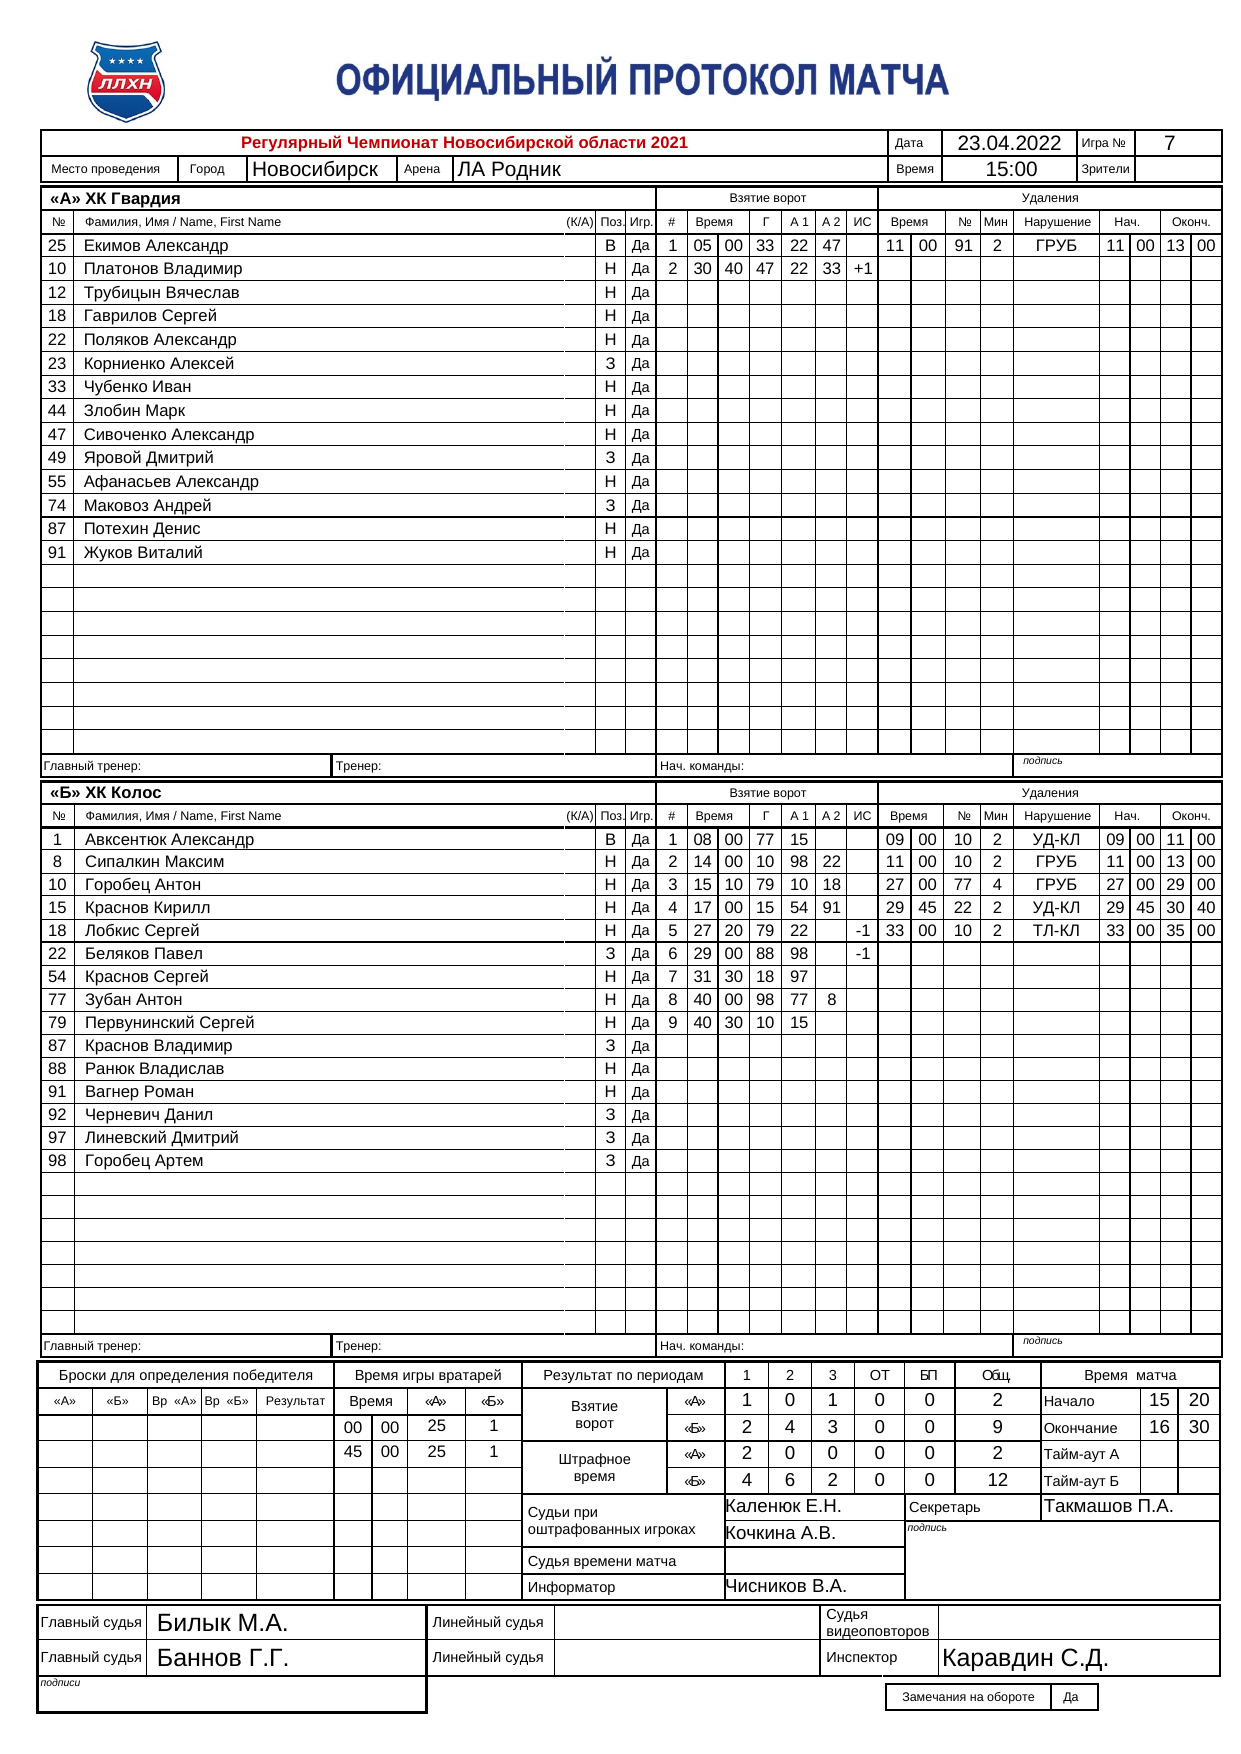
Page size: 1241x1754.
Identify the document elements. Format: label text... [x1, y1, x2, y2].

table_cell [688, 518, 717, 540]
table_cell 1 [42, 829, 74, 849]
table_cell [816, 1173, 846, 1195]
table_cell # [657, 211, 687, 233]
table_cell [657, 305, 687, 327]
table_cell [657, 541, 687, 564]
table_cell 30 [719, 1012, 749, 1033]
table_cell 29 [879, 896, 910, 918]
table_cell [596, 683, 625, 706]
table_cell [816, 1081, 846, 1103]
table_cell [981, 399, 1013, 422]
table_cell [816, 1311, 846, 1333]
table_cell [1161, 470, 1190, 493]
table_cell [719, 494, 749, 516]
table_cell [912, 588, 945, 611]
table_cell [1100, 612, 1129, 634]
table_cell [42, 636, 73, 658]
table_cell [408, 1547, 465, 1573]
table_cell 40 [688, 989, 717, 1011]
table_cell 40 [719, 257, 749, 280]
table_cell [42, 730, 73, 753]
table_cell 4 [769, 1415, 811, 1440]
table_cell [1131, 636, 1160, 658]
table_cell Судья времени матча [523, 1548, 724, 1573]
table_cell [688, 1265, 717, 1287]
table_cell [912, 1150, 943, 1172]
table_cell [879, 1081, 910, 1103]
table_cell [782, 636, 815, 658]
table_cell 22 [42, 943, 74, 964]
table_cell 98 [42, 1150, 74, 1172]
table_cell 00 [1131, 235, 1160, 256]
table_cell [565, 1012, 595, 1033]
table_cell Баннов Г.Г. [147, 1640, 425, 1675]
table_header Удаления [879, 783, 1221, 803]
table_cell [1100, 989, 1129, 1011]
table_cell [565, 920, 595, 941]
table_cell [750, 588, 781, 611]
table_cell [912, 659, 945, 682]
table_cell А 2 [816, 211, 846, 233]
table_cell [373, 1468, 407, 1493]
table_cell 25 [408, 1416, 465, 1440]
table_cell 2 [981, 829, 1013, 849]
table_cell [944, 943, 980, 964]
table_cell Н [596, 874, 625, 895]
table_cell [750, 612, 781, 634]
table_cell [946, 257, 980, 280]
table_cell Чисников В.А. [726, 1575, 904, 1599]
table_cell [1131, 1196, 1160, 1218]
table_cell Оконч. [1161, 211, 1221, 233]
table_cell Поляков Александр [74, 328, 564, 351]
table_cell [688, 1242, 717, 1264]
table_cell [1014, 707, 1099, 729]
table_cell [944, 1196, 980, 1218]
table_header Замечания на обороте [887, 1685, 1050, 1709]
table_cell [782, 565, 815, 587]
table_cell [1100, 257, 1129, 280]
table_cell [847, 1127, 877, 1149]
table_cell [1014, 683, 1099, 706]
table_cell [565, 874, 595, 895]
table_cell [1014, 470, 1099, 493]
table_header 1 [726, 1363, 768, 1387]
table_cell [565, 1058, 595, 1079]
table_cell [1100, 1035, 1129, 1057]
table_cell 0 [855, 1468, 904, 1493]
table_cell [657, 518, 687, 540]
table_cell 9 [657, 1012, 687, 1033]
table_cell Каравдин С.Д. [939, 1640, 1219, 1675]
table_cell 00 [1131, 874, 1160, 895]
table_cell З [596, 1127, 625, 1149]
table_cell [1161, 1012, 1190, 1033]
table_cell [657, 494, 687, 516]
table_cell Город [179, 157, 246, 181]
table_cell [912, 1173, 943, 1195]
table_cell [719, 1242, 749, 1264]
table_cell 00 [719, 896, 749, 918]
table_cell 00 [719, 235, 749, 256]
table_cell [596, 612, 625, 634]
table_cell [75, 1265, 564, 1287]
table_cell [912, 1127, 943, 1149]
table_cell Н [596, 966, 625, 987]
table_cell [847, 352, 877, 374]
table_cell [782, 1265, 815, 1287]
table_cell [879, 1104, 910, 1126]
table_cell [1100, 1288, 1129, 1310]
table_cell «А» [39, 1389, 92, 1413]
table_cell 20 [1179, 1389, 1219, 1413]
table_cell 05 [688, 235, 717, 256]
table_cell [1192, 683, 1221, 706]
table_cell Афанасьев Александр [74, 470, 564, 493]
table_cell [1014, 966, 1099, 987]
table_cell [750, 423, 781, 445]
table_cell [1161, 1311, 1190, 1333]
table_cell [981, 328, 1013, 351]
table_cell [847, 1035, 877, 1057]
table_cell [1014, 1150, 1099, 1172]
table_cell [1192, 470, 1221, 493]
table_cell [1099, 1682, 1220, 1711]
table_cell [565, 399, 595, 422]
table_cell [847, 1058, 877, 1079]
table_cell Мин [981, 211, 1013, 233]
table_cell [565, 1288, 595, 1310]
table_cell [719, 636, 749, 658]
table_cell [75, 1219, 564, 1241]
table_cell [688, 1081, 717, 1103]
table_cell Окончание [1042, 1415, 1140, 1440]
table_cell 79 [750, 874, 781, 895]
table_cell [565, 328, 595, 351]
table_cell 49 [42, 446, 73, 469]
table_cell [657, 1035, 687, 1057]
table_cell [912, 1081, 943, 1103]
table_cell Нач. команды: [657, 1335, 1012, 1356]
table_cell [981, 659, 1013, 682]
table_cell [596, 565, 625, 587]
table_cell Да [626, 829, 655, 849]
table_cell [657, 588, 687, 611]
table_cell [944, 1035, 980, 1057]
table_cell [565, 989, 595, 1011]
table_header Взятие ворот [657, 783, 877, 803]
table_cell Да [626, 896, 655, 918]
table_cell [782, 588, 815, 611]
table_cell [596, 659, 625, 682]
table_cell [1136, 157, 1221, 181]
table_cell Да [626, 966, 655, 987]
table_cell [912, 612, 945, 634]
table_cell [202, 1416, 256, 1440]
table_cell [782, 518, 815, 540]
table_cell [879, 612, 910, 634]
table_cell Маковоз Андрей [74, 494, 564, 516]
table_cell 08 [688, 829, 717, 849]
table_cell [466, 1494, 521, 1520]
table_cell 13 [1161, 850, 1190, 872]
table_cell Да [626, 281, 655, 303]
table_cell [719, 376, 749, 398]
table_cell [879, 328, 910, 351]
table_cell [1161, 1035, 1190, 1057]
table_cell 47 [816, 235, 846, 256]
table_cell [1014, 730, 1099, 753]
table_cell [847, 1081, 877, 1103]
table_cell [879, 281, 910, 303]
table_cell Г [750, 805, 781, 826]
table_cell Да [626, 470, 655, 493]
table_cell [202, 1574, 256, 1599]
table_cell [565, 376, 595, 398]
table_cell Тренер: [333, 1335, 655, 1356]
table_header 2 [769, 1363, 811, 1387]
table_cell [1014, 636, 1099, 658]
table_cell [74, 612, 564, 634]
table_cell [373, 1547, 407, 1573]
table_cell [1131, 1242, 1160, 1264]
table_cell [202, 1494, 256, 1520]
table_cell [657, 423, 687, 445]
table_cell «А» [408, 1389, 465, 1413]
table_cell Да [626, 874, 655, 895]
table_cell [750, 1288, 781, 1310]
table_cell [74, 707, 564, 729]
table_cell [565, 281, 595, 303]
table_cell [944, 1012, 980, 1033]
table_cell [688, 707, 717, 729]
table_cell [750, 494, 781, 516]
table_cell «Б» [668, 1415, 724, 1440]
table_cell [847, 518, 877, 540]
table_cell 14 [688, 850, 717, 872]
table_cell 40 [1192, 896, 1221, 918]
table_cell [1014, 659, 1099, 682]
table_cell [1131, 565, 1160, 587]
table_cell 30 [688, 257, 717, 280]
table_cell 22 [944, 896, 980, 918]
table_cell [1161, 989, 1190, 1011]
table_cell [1192, 730, 1221, 753]
table_cell [719, 1219, 749, 1241]
table_cell 18 [42, 920, 74, 941]
table_cell [1014, 376, 1099, 398]
table_cell Сипалкин Максим [75, 850, 564, 872]
table_cell [750, 565, 781, 587]
table_cell Каленюк Е.Н. [726, 1495, 904, 1520]
table_cell [1192, 612, 1221, 634]
table_cell [719, 1104, 749, 1126]
table_cell 92 [42, 1104, 74, 1126]
table_cell [816, 305, 846, 327]
table_cell [944, 1127, 980, 1149]
table_cell [719, 1150, 749, 1172]
table_cell [42, 1311, 74, 1333]
table_cell [1161, 257, 1190, 280]
table_cell 54 [782, 896, 815, 918]
table_cell (К/А) [565, 211, 595, 233]
table_cell [946, 518, 980, 540]
table_cell 97 [782, 966, 815, 987]
table_cell [626, 683, 655, 706]
table_cell [1014, 1311, 1099, 1333]
table_cell 1 [812, 1389, 854, 1413]
table_cell [1131, 588, 1160, 611]
table_cell [946, 588, 980, 611]
table_cell [688, 612, 717, 634]
table_cell «Б » [466, 1389, 521, 1413]
table_cell 2 [981, 235, 1013, 256]
table_cell [816, 565, 846, 587]
table_cell [1192, 1081, 1221, 1103]
table_cell Гаврилов Сергей [74, 305, 564, 327]
table_cell [879, 683, 910, 706]
table_cell [565, 1104, 595, 1126]
table_cell [1014, 305, 1099, 327]
table_cell [688, 352, 717, 374]
table_cell [1014, 541, 1099, 564]
table_cell [1161, 399, 1190, 422]
table_cell [1192, 1127, 1221, 1149]
table_cell 11 [1100, 235, 1129, 256]
table_cell [1014, 518, 1099, 540]
table_cell [565, 588, 595, 611]
table_cell [912, 707, 945, 729]
table_cell [879, 1173, 910, 1195]
table_cell [719, 328, 749, 351]
table_cell [719, 707, 749, 729]
table_cell [257, 1441, 333, 1467]
table_cell [626, 565, 655, 587]
table_cell [1131, 943, 1160, 964]
table_cell Н [596, 399, 625, 422]
table_cell [946, 352, 980, 374]
table_cell [596, 1265, 625, 1287]
table_cell [782, 683, 815, 706]
table_cell 0 [855, 1415, 904, 1440]
table_cell [847, 730, 877, 753]
table_cell [719, 518, 749, 540]
table_cell Г [750, 211, 781, 233]
table_cell [981, 989, 1013, 1011]
table_cell [657, 730, 687, 753]
table_cell [688, 1150, 717, 1172]
table_cell [1131, 352, 1160, 374]
table_cell Яровой Дмитрий [74, 446, 564, 469]
table_cell 2 [812, 1468, 854, 1493]
table_cell [912, 541, 945, 564]
table_cell [847, 896, 877, 918]
table_cell [1131, 328, 1160, 351]
table_cell [719, 730, 749, 753]
table_cell [750, 707, 781, 729]
table_cell 22 [782, 920, 815, 941]
table_cell 10 [719, 874, 749, 895]
table_cell подписи [39, 1677, 425, 1711]
table_cell [39, 1574, 92, 1599]
table_cell 10 [944, 920, 980, 941]
table_cell [202, 1521, 256, 1546]
table_cell [1192, 1219, 1221, 1241]
table_cell [719, 1173, 749, 1195]
table_cell Да [626, 376, 655, 398]
table_cell 15 [1141, 1389, 1177, 1413]
table_cell 77 [750, 829, 781, 849]
table_cell [879, 541, 910, 564]
table_cell Н [596, 281, 625, 303]
table_cell Фамилия, Имя / Name, First Name [74, 211, 565, 233]
table_cell [657, 470, 687, 493]
table_cell [688, 281, 717, 303]
table_header Общ. [956, 1363, 1040, 1387]
table_header ОТ [855, 1363, 904, 1387]
table_cell [408, 1574, 465, 1599]
table_cell [408, 1494, 465, 1520]
table_cell З [596, 1150, 625, 1172]
table_cell [912, 376, 945, 398]
table_cell 77 [42, 989, 74, 1011]
table_cell [688, 1173, 717, 1195]
table_cell Да [626, 1012, 655, 1033]
table_cell [912, 328, 945, 351]
table_cell 11 [879, 235, 910, 256]
table_cell 0 [855, 1389, 904, 1413]
table_cell [1192, 1196, 1221, 1218]
table_cell [74, 565, 564, 587]
table_cell Такмашов П.А. [1042, 1495, 1219, 1520]
table_cell [1014, 612, 1099, 634]
table_cell [657, 399, 687, 422]
table_cell 91 [816, 896, 846, 918]
table_cell [816, 518, 846, 540]
table_cell [42, 1173, 74, 1195]
table_cell [981, 1242, 1013, 1264]
table_cell [626, 1173, 655, 1195]
table_cell УД-КЛ [1014, 896, 1099, 918]
table_cell Вагнер Роман [75, 1081, 564, 1103]
table_cell [42, 1288, 74, 1310]
table_cell [565, 1242, 595, 1264]
table_cell 15 [782, 1012, 815, 1033]
table_cell [944, 1058, 980, 1079]
table_cell «А» [668, 1389, 724, 1413]
table_cell 31 [688, 966, 717, 987]
table_cell [466, 1574, 521, 1599]
table_cell [148, 1494, 201, 1520]
table_cell [596, 636, 625, 658]
table_cell [879, 1150, 910, 1172]
table_cell З [596, 1104, 625, 1126]
table_cell Корниенко Алексей [74, 352, 564, 374]
table_cell Мин [981, 805, 1013, 826]
table_cell 35 [1161, 920, 1190, 941]
table_cell 00 [1192, 235, 1221, 256]
table_cell [879, 1265, 910, 1287]
table_cell 1 [657, 235, 687, 256]
table_cell [981, 565, 1013, 587]
table_cell 3 [657, 874, 687, 895]
table_cell [782, 305, 815, 327]
table_cell [816, 1265, 846, 1287]
table_cell Да [626, 235, 655, 256]
table_cell [1161, 707, 1190, 729]
table_cell Судьи при оштрафованных игроках [523, 1495, 724, 1546]
table_cell [816, 352, 846, 374]
table_cell [596, 1173, 625, 1195]
table_cell 0 [769, 1389, 811, 1413]
table_cell 00 [912, 850, 943, 872]
table_cell [912, 1219, 943, 1241]
table_cell [1192, 281, 1221, 303]
table_cell [816, 1219, 846, 1241]
table_cell Краснов Владимир [75, 1035, 564, 1057]
table_cell [1131, 1104, 1160, 1126]
table_cell 4 [726, 1468, 768, 1493]
table_cell [688, 1058, 717, 1079]
table_cell [565, 470, 595, 493]
table_cell Да [626, 423, 655, 445]
table_cell [1131, 1058, 1160, 1079]
table_cell [148, 1521, 201, 1546]
table_cell [847, 565, 877, 587]
table_cell «А» [668, 1442, 724, 1467]
table_cell [750, 1265, 781, 1287]
table_cell 00 [373, 1416, 407, 1440]
table_cell [565, 1081, 595, 1103]
table_cell [816, 1058, 846, 1079]
table_cell [879, 966, 910, 987]
table_cell Н [596, 541, 625, 564]
table_cell [1100, 305, 1129, 327]
table_cell В [596, 235, 625, 256]
table_cell [626, 1219, 655, 1241]
table_cell [657, 683, 687, 706]
table_cell [688, 399, 717, 422]
table_cell 25 [42, 235, 73, 256]
table_cell Секретарь [906, 1495, 1040, 1520]
table_cell [847, 659, 877, 682]
table_cell 7 [657, 966, 687, 987]
table_cell Авксентюк Александр [75, 829, 564, 849]
table_cell 10 [750, 1012, 781, 1033]
table_cell [912, 399, 945, 422]
table_cell [912, 943, 943, 964]
table_cell Фамилия, Имя / Name, First Name [75, 805, 565, 826]
table_cell [946, 707, 980, 729]
table_cell 33 [816, 257, 846, 280]
table_cell 10 [750, 850, 781, 872]
table_cell [202, 1441, 256, 1467]
table_cell [1192, 1311, 1221, 1333]
table_cell 0 [905, 1468, 954, 1493]
table_cell [782, 1127, 815, 1149]
table_cell [981, 943, 1013, 964]
table_cell [782, 659, 815, 682]
table_cell 00 [335, 1416, 371, 1440]
table_cell [596, 1219, 625, 1241]
table_cell [1100, 1150, 1129, 1172]
table_cell Злобин Марк [74, 399, 564, 422]
table_header «Б» ХК Колос [42, 783, 655, 803]
table_cell [1100, 1311, 1129, 1333]
table_cell [74, 588, 564, 611]
table_cell Черневич Данил [75, 1104, 564, 1126]
table_cell [688, 1219, 717, 1241]
table_cell [1100, 636, 1129, 658]
table_cell [1192, 1035, 1221, 1057]
table_cell З [596, 943, 625, 964]
table_cell 22 [816, 850, 846, 872]
table_cell Нач. [1100, 805, 1160, 826]
table_cell [657, 446, 687, 469]
table_cell [719, 399, 749, 422]
table_cell [912, 966, 943, 987]
table_cell № [946, 211, 980, 233]
table_cell [626, 636, 655, 658]
table_cell Поз. [596, 805, 625, 826]
table_cell [750, 328, 781, 351]
table_cell Нарушение [1014, 805, 1099, 826]
table_cell [565, 235, 595, 256]
table_cell [816, 281, 846, 303]
table_header Да [1052, 1685, 1097, 1709]
table_cell [1161, 1127, 1190, 1149]
table_cell +1 [847, 257, 877, 280]
table_cell Первунинский Сергей [75, 1012, 564, 1033]
table_cell [657, 659, 687, 682]
table_cell [42, 1196, 74, 1218]
table_cell [688, 588, 717, 611]
table_cell [1161, 636, 1190, 658]
table_cell Линевский Дмитрий [75, 1127, 564, 1149]
table_cell [816, 376, 846, 398]
table_cell [1100, 565, 1129, 587]
table_cell [879, 707, 910, 729]
table_cell 3 [812, 1415, 854, 1440]
table_cell [847, 328, 877, 351]
table_cell № [42, 211, 73, 233]
table_cell 22 [782, 235, 815, 256]
table_cell [1192, 1242, 1221, 1264]
table_cell [1131, 257, 1160, 280]
table_cell [335, 1494, 371, 1520]
table_cell [657, 1104, 687, 1126]
table_cell [912, 565, 945, 587]
table_cell [816, 494, 846, 516]
table_cell З [596, 1035, 625, 1057]
table_cell [946, 636, 980, 658]
table_cell [981, 1081, 1013, 1103]
table_cell [1100, 588, 1129, 611]
table_cell [1131, 1081, 1160, 1103]
table_cell 2 [956, 1389, 1040, 1413]
table_cell [750, 518, 781, 540]
table_cell [879, 1035, 910, 1057]
table_cell [1161, 1150, 1190, 1172]
table_cell 98 [750, 989, 781, 1011]
table_cell [944, 1288, 980, 1310]
table_cell Игр. [626, 211, 655, 233]
table_cell [657, 376, 687, 398]
table_cell [1161, 1265, 1190, 1287]
table_cell [1161, 328, 1190, 351]
table_cell [719, 1265, 749, 1287]
table_header «А» ХК Гвардия [42, 188, 655, 209]
table_cell [1192, 423, 1221, 445]
table_cell 00 [1131, 850, 1160, 872]
table_cell [782, 446, 815, 469]
table_cell [879, 257, 910, 280]
table_cell [1014, 281, 1099, 303]
table_cell [750, 659, 781, 682]
table_cell [1100, 707, 1129, 729]
table_header Время матча [1042, 1363, 1219, 1387]
table_cell [750, 1311, 781, 1333]
table_cell [816, 683, 846, 706]
table_cell [1161, 730, 1190, 753]
table_cell [981, 1058, 1013, 1079]
table_cell [1131, 966, 1160, 987]
table_cell [1161, 1219, 1190, 1241]
table_cell [1100, 1081, 1129, 1103]
table_cell [626, 1288, 655, 1310]
table_cell [1192, 943, 1221, 964]
table_cell З [596, 494, 625, 516]
table_cell [1131, 470, 1160, 493]
table_cell 30 [1179, 1415, 1219, 1440]
table_header Регулярный Чемпионат Новосибирской области 2021 [42, 131, 887, 155]
table_cell 17 [688, 896, 717, 918]
table_header Результат по периодам [523, 1363, 724, 1387]
table_cell [657, 1242, 687, 1264]
table_cell [626, 588, 655, 611]
table_cell [565, 1127, 595, 1149]
table_cell [719, 612, 749, 634]
table_cell [879, 1311, 910, 1333]
table_cell 00 [1192, 829, 1221, 849]
table_cell [657, 1265, 687, 1287]
table_cell [596, 730, 625, 753]
table_cell Горобец Артем [75, 1150, 564, 1172]
table_cell [466, 1521, 521, 1546]
table_cell [912, 1196, 943, 1218]
table_cell [257, 1468, 333, 1493]
table_cell Билык М.А. [147, 1606, 425, 1639]
table_cell [1014, 588, 1099, 611]
table_cell [39, 1468, 92, 1493]
table_cell [1131, 612, 1160, 634]
table_cell Кочкина А.В. [726, 1521, 904, 1546]
table_cell [1131, 1265, 1160, 1287]
table_cell [335, 1547, 371, 1573]
table_cell Н [596, 423, 625, 445]
table_cell [1100, 1196, 1129, 1218]
table_cell [42, 683, 73, 706]
table_cell [750, 1035, 781, 1057]
table_cell подпись [1014, 1335, 1221, 1356]
table_cell [1131, 1219, 1160, 1241]
table_cell [719, 352, 749, 374]
table_cell [1161, 423, 1190, 445]
table_cell 10 [42, 257, 73, 280]
table_cell 55 [42, 470, 73, 493]
table_header 7 [1136, 131, 1221, 155]
table_cell 45 [1131, 896, 1160, 918]
table_cell Да [626, 328, 655, 351]
table_cell [93, 1468, 147, 1493]
table_cell 27 [879, 874, 910, 895]
table_cell [879, 1219, 910, 1241]
table_cell [879, 730, 910, 753]
table_cell [1131, 989, 1160, 1011]
table_cell [1100, 1242, 1129, 1264]
table_cell [946, 399, 980, 422]
table_cell [1192, 707, 1221, 729]
table_cell ГРУБ [1014, 874, 1099, 895]
table_cell [1131, 281, 1160, 303]
table_cell [879, 588, 910, 611]
table_cell [657, 1311, 687, 1333]
table_cell [1131, 518, 1160, 540]
table_cell 25 [408, 1441, 465, 1467]
table_cell [719, 659, 749, 682]
table_cell 4 [981, 874, 1013, 895]
table_cell [1161, 943, 1190, 964]
table_cell [782, 281, 815, 303]
table_cell Н [596, 518, 625, 540]
table_cell [1161, 352, 1190, 374]
table_cell [688, 636, 717, 658]
table_cell [719, 541, 749, 564]
table_cell Результат [257, 1389, 333, 1413]
table_cell [946, 423, 980, 445]
table_cell [750, 1058, 781, 1079]
table_cell [148, 1416, 201, 1440]
table_cell Арена [398, 157, 452, 181]
table_cell [1100, 470, 1129, 493]
table_cell [816, 541, 846, 564]
table_cell [879, 376, 910, 398]
table_cell Тренер: [333, 755, 655, 776]
table_cell [1192, 541, 1221, 564]
table_cell [847, 1173, 877, 1195]
table_cell [912, 730, 945, 753]
table_cell [74, 636, 564, 658]
table_cell [944, 1311, 980, 1333]
table_cell Н [596, 257, 625, 280]
table_cell Да [626, 494, 655, 516]
table_cell [39, 1547, 92, 1573]
table_cell (К/А) [565, 805, 595, 826]
table_cell [42, 588, 73, 611]
table_cell [847, 1150, 877, 1172]
table_cell [626, 612, 655, 634]
table_cell [946, 730, 980, 753]
table_cell 00 [719, 829, 749, 849]
table_cell [565, 541, 595, 564]
table_cell [657, 352, 687, 374]
table_cell [688, 659, 717, 682]
table_cell 0 [905, 1389, 954, 1413]
table_cell [879, 659, 910, 682]
table_cell 33 [42, 376, 73, 398]
table_cell [466, 1547, 521, 1573]
table_cell [847, 305, 877, 327]
table_cell [1014, 328, 1099, 351]
table_cell [981, 730, 1013, 753]
table_cell [1192, 446, 1221, 469]
table_cell 91 [946, 235, 980, 256]
table_cell [981, 636, 1013, 658]
table_cell [719, 683, 749, 706]
table_cell [816, 636, 846, 658]
table_header Удаления [879, 188, 1221, 209]
table_cell 00 [1192, 850, 1221, 872]
table_cell [946, 446, 980, 469]
table_cell 4 [657, 896, 687, 918]
table_cell 45 [335, 1441, 371, 1467]
table_cell [816, 1104, 846, 1126]
table_cell [981, 352, 1013, 374]
table_cell 00 [1192, 920, 1221, 941]
table_cell 29 [1100, 896, 1129, 918]
table_cell [847, 636, 877, 658]
table_cell Н [596, 1058, 625, 1079]
table_cell [1131, 1035, 1160, 1057]
table_cell [847, 612, 877, 634]
table_cell [750, 446, 781, 469]
table_cell [428, 1677, 882, 1711]
table_cell [1131, 1288, 1160, 1310]
table_cell [981, 1196, 1013, 1218]
table_cell Жуков Виталий [74, 541, 564, 564]
table_cell Да [626, 1035, 655, 1057]
table_cell [782, 1173, 815, 1195]
table_cell [565, 1150, 595, 1172]
table_cell [688, 1104, 717, 1126]
table_cell [39, 1521, 92, 1546]
table_cell [565, 446, 595, 469]
table_cell [816, 612, 846, 634]
table_cell 2 [981, 920, 1013, 941]
table_cell [1192, 1288, 1221, 1310]
table_cell Лобкис Сергей [75, 920, 564, 941]
table_cell Да [626, 1150, 655, 1172]
table_cell [626, 1242, 655, 1264]
table_cell [1161, 281, 1190, 303]
table_cell [946, 305, 980, 327]
table_cell [657, 1127, 687, 1149]
table_cell [782, 328, 815, 351]
table_cell [912, 1035, 943, 1057]
table_cell [1192, 305, 1221, 327]
table_cell Краснов Кирилл [75, 896, 564, 918]
table_cell [912, 494, 945, 516]
table_cell [688, 328, 717, 351]
table_cell [847, 707, 877, 729]
table_cell № [42, 805, 74, 826]
table_cell [335, 1521, 371, 1546]
table_cell [782, 494, 815, 516]
table_cell Сивоченко Александр [74, 423, 564, 445]
table_cell [565, 683, 595, 706]
table_cell [816, 707, 846, 729]
table_cell [981, 423, 1013, 445]
table_cell 77 [944, 874, 980, 895]
table_cell [879, 446, 910, 469]
table_cell Судья видеоповторов [821, 1606, 938, 1639]
table_cell [1131, 305, 1160, 327]
table_cell [750, 1104, 781, 1126]
table_cell 00 [912, 874, 943, 895]
table_cell [1131, 659, 1160, 682]
table_cell 33 [1100, 920, 1129, 941]
table_cell [555, 1640, 819, 1675]
table_cell # [657, 805, 687, 826]
table_cell [816, 1035, 846, 1057]
table_cell [42, 1219, 74, 1241]
table_cell 12 [42, 281, 73, 303]
table_cell [750, 305, 781, 327]
table_cell 00 [1131, 920, 1160, 941]
table_cell [373, 1521, 407, 1546]
table_cell [657, 565, 687, 587]
table_cell 00 [719, 850, 749, 872]
table_cell [912, 352, 945, 374]
table_cell [912, 423, 945, 445]
table_cell [1161, 683, 1190, 706]
table_cell Главный судья [39, 1606, 146, 1639]
table_cell 77 [782, 989, 815, 1011]
table_cell 0 [905, 1442, 954, 1467]
table_cell 8 [657, 989, 687, 1011]
table_cell 30 [1161, 896, 1190, 918]
table_cell [879, 943, 910, 964]
table_cell [1161, 541, 1190, 564]
table_cell [657, 281, 687, 303]
table_cell [981, 1173, 1013, 1195]
table_cell [1014, 494, 1099, 516]
table_cell [981, 305, 1013, 327]
table_cell [93, 1574, 147, 1599]
table_cell 15 [782, 829, 815, 849]
table_cell ИС [847, 805, 877, 826]
table_cell [1014, 1127, 1099, 1149]
table_cell [719, 565, 749, 587]
table_cell [75, 1242, 564, 1264]
table_cell Главный тренер: [42, 1335, 330, 1356]
table_cell Да [626, 920, 655, 941]
table_cell [1131, 423, 1160, 445]
table_cell [1100, 1173, 1129, 1195]
table_cell Да [626, 541, 655, 564]
table_cell Тайм-аут А [1042, 1441, 1140, 1467]
table_cell [946, 328, 980, 351]
table_cell [257, 1521, 333, 1546]
table_cell [719, 446, 749, 469]
table_cell [657, 1219, 687, 1241]
table_cell [816, 1242, 846, 1264]
table_cell [847, 1219, 877, 1241]
table_cell [782, 541, 815, 564]
table_cell [565, 1035, 595, 1057]
table_cell [688, 1196, 717, 1218]
table_cell 2 [726, 1415, 768, 1440]
table_cell 20 [719, 920, 749, 941]
table_cell 00 [912, 235, 945, 256]
table_cell [981, 1104, 1013, 1126]
table_cell [75, 1173, 564, 1195]
table_cell [879, 1196, 910, 1218]
table_cell [750, 352, 781, 374]
table_cell [1131, 1173, 1160, 1195]
table_cell Место проведения [42, 157, 177, 181]
table_cell [1161, 1288, 1190, 1310]
table_cell [565, 1311, 595, 1333]
table_cell [981, 1150, 1013, 1172]
table_cell [42, 565, 73, 587]
table_cell [981, 683, 1013, 706]
table_cell [626, 707, 655, 729]
table_cell [1192, 518, 1221, 540]
table_cell А 1 [782, 805, 815, 826]
table_cell [688, 1311, 717, 1333]
table_cell [1192, 565, 1221, 587]
table_cell [816, 730, 846, 753]
table_cell [1100, 1104, 1129, 1126]
table_cell [782, 1242, 815, 1264]
table_cell 00 [912, 829, 943, 849]
table_cell Новосибирск [248, 157, 396, 181]
table_cell [688, 305, 717, 327]
table_cell Время [688, 211, 749, 233]
table_cell [912, 683, 945, 706]
table_cell [1100, 683, 1129, 706]
table_cell «Б» [668, 1468, 724, 1493]
table_cell [1100, 423, 1129, 445]
table_cell [626, 659, 655, 682]
table_cell [39, 1416, 92, 1440]
table_cell [750, 399, 781, 422]
table_cell [1100, 730, 1129, 753]
table_cell 29 [1161, 874, 1190, 895]
table_cell [1141, 1441, 1177, 1467]
table_cell [1161, 659, 1190, 682]
table_cell Главный судья [39, 1640, 146, 1675]
table_cell [1179, 1468, 1219, 1493]
table_cell [981, 612, 1013, 634]
table_cell [148, 1547, 201, 1573]
table_cell [1014, 1196, 1099, 1218]
table_cell [879, 1058, 910, 1079]
table_cell 2 [956, 1442, 1040, 1467]
table_cell [1014, 989, 1099, 1011]
table_cell [912, 989, 943, 1011]
table_cell [847, 1288, 877, 1310]
table_cell [879, 399, 910, 422]
table_cell [688, 1288, 717, 1310]
table_cell Инспектор [821, 1640, 938, 1675]
table_cell [373, 1494, 407, 1520]
table_cell [847, 1012, 877, 1033]
table_cell 2 [981, 850, 1013, 872]
table_cell [1100, 659, 1129, 682]
table_cell [782, 1288, 815, 1310]
table_cell [1161, 1058, 1190, 1079]
table_cell [1161, 376, 1190, 398]
table_cell ТЛ-КЛ [1014, 920, 1099, 941]
table_cell [981, 281, 1013, 303]
table_cell [74, 730, 564, 753]
table_cell [257, 1574, 333, 1599]
table_cell Н [596, 328, 625, 351]
table_cell ГРУБ [1014, 235, 1099, 256]
table_cell В [596, 829, 625, 849]
table_cell [688, 376, 717, 398]
table_cell [1161, 1173, 1190, 1195]
table_cell Нач. [1100, 211, 1160, 233]
table_cell ЛА Родник [454, 157, 887, 181]
table_cell [750, 281, 781, 303]
table_cell [565, 659, 595, 682]
table_cell [565, 423, 595, 445]
table_cell [1131, 683, 1160, 706]
table_cell [1014, 1173, 1099, 1195]
table_cell [1161, 446, 1190, 469]
table_cell 11 [879, 850, 910, 872]
table_cell [750, 470, 781, 493]
table_cell [565, 518, 595, 540]
table_cell [596, 588, 625, 611]
table_cell Н [596, 896, 625, 918]
table_cell [1161, 494, 1190, 516]
table_cell 10 [42, 874, 74, 895]
table_cell [981, 1288, 1013, 1310]
table_cell [719, 423, 749, 445]
table_cell [1100, 966, 1129, 987]
table_cell 0 [769, 1442, 811, 1467]
table_cell [93, 1494, 147, 1520]
table_cell [879, 423, 910, 445]
table_cell [1100, 1127, 1129, 1149]
table_cell [879, 494, 910, 516]
table_cell [782, 1081, 815, 1103]
table_cell [847, 470, 877, 493]
table_cell 2 [981, 896, 1013, 918]
table_cell [688, 541, 717, 564]
table_cell [816, 588, 846, 611]
table_cell [657, 328, 687, 351]
table_cell Н [596, 920, 625, 941]
table_cell 15 [750, 896, 781, 918]
table_cell «Б» [93, 1389, 147, 1413]
table_cell Линейный судья [428, 1606, 554, 1639]
table_cell [688, 1127, 717, 1149]
table_cell [782, 352, 815, 374]
table_cell [944, 1150, 980, 1172]
table_cell Нарушение [1014, 211, 1099, 233]
table_cell [750, 1127, 781, 1149]
table_cell [596, 1288, 625, 1310]
table_cell [782, 423, 815, 445]
table_cell [847, 423, 877, 445]
table_cell [847, 1242, 877, 1264]
table_cell [1100, 281, 1129, 303]
table_cell [782, 1219, 815, 1241]
table_cell Время [879, 805, 943, 826]
table_cell [782, 730, 815, 753]
table_cell Вр «А» [148, 1389, 201, 1413]
table_cell [719, 1288, 749, 1310]
table_cell Игр. [626, 805, 655, 826]
table_cell [912, 1012, 943, 1033]
table_cell [688, 446, 717, 469]
table_header 23.04.2022 [943, 131, 1076, 155]
table_cell Вр «Б» [202, 1389, 256, 1413]
table_cell [782, 1150, 815, 1172]
table_cell [565, 829, 595, 849]
table_cell 98 [782, 850, 815, 872]
table_cell 09 [879, 829, 910, 849]
table_cell [657, 1173, 687, 1195]
table_cell [1192, 399, 1221, 422]
table_cell [782, 399, 815, 422]
table_cell Зрители [1078, 157, 1134, 181]
table_cell 00 [373, 1441, 407, 1467]
table_cell [750, 1219, 781, 1241]
table_cell Время [335, 1389, 407, 1413]
table_cell [782, 1104, 815, 1126]
table_cell [847, 989, 877, 1011]
table_cell [466, 1468, 521, 1493]
table_cell [1014, 943, 1099, 964]
table_cell [1100, 376, 1129, 398]
table_cell [879, 352, 910, 374]
table_cell [847, 281, 877, 303]
table_cell [1192, 352, 1221, 374]
table_cell [565, 1196, 595, 1218]
table_cell [912, 1265, 943, 1287]
table_cell [1192, 494, 1221, 516]
table_cell [688, 565, 717, 587]
table_cell Н [596, 850, 625, 872]
table_cell [1014, 1081, 1099, 1103]
table_cell [688, 730, 717, 753]
table_cell [626, 730, 655, 753]
table_cell 10 [782, 874, 815, 895]
table_cell 91 [42, 1081, 74, 1103]
table_cell 88 [750, 943, 781, 964]
table_cell Екимов Александр [74, 235, 564, 256]
table_cell [719, 1127, 749, 1149]
table_cell Чубенко Иван [74, 376, 564, 398]
table_cell Да [626, 989, 655, 1011]
table_cell [1014, 1104, 1099, 1126]
table_cell [1192, 989, 1221, 1011]
table_cell [946, 659, 980, 682]
table_cell 98 [782, 943, 815, 964]
table_cell [565, 352, 595, 374]
picture [5, 28, 1179, 129]
table_cell 12 [956, 1468, 1040, 1493]
table_cell [1192, 1012, 1221, 1033]
table_cell [1100, 541, 1129, 564]
table_cell 87 [42, 1035, 74, 1057]
table_cell [1100, 518, 1129, 540]
table_cell [816, 966, 846, 987]
table_cell 8 [42, 850, 74, 872]
table_cell Оконч. [1161, 805, 1221, 826]
table_cell Время [879, 211, 945, 233]
table_cell Да [626, 305, 655, 327]
table_cell [944, 1104, 980, 1126]
table_cell [879, 470, 910, 493]
table_cell [1192, 588, 1221, 611]
table_cell [847, 376, 877, 398]
table_cell [750, 541, 781, 564]
table_cell [1192, 1150, 1221, 1172]
table_cell [1131, 376, 1160, 398]
table_cell 79 [42, 1012, 74, 1033]
table_cell [879, 1288, 910, 1310]
table_cell [946, 612, 980, 634]
table_cell [879, 1242, 910, 1264]
table_cell [981, 257, 1013, 280]
table_cell 09 [1100, 829, 1129, 849]
table_cell 27 [688, 920, 717, 941]
table_cell [946, 683, 980, 706]
table_cell [565, 257, 595, 280]
table_cell З [596, 446, 625, 469]
table_cell Информатор [523, 1575, 724, 1599]
table_cell [565, 730, 595, 753]
table_cell [883, 1677, 1220, 1681]
table_cell [750, 1242, 781, 1264]
table_cell [981, 588, 1013, 611]
table_cell 23 [42, 352, 73, 374]
table_cell 47 [750, 257, 781, 280]
table_cell [1100, 1058, 1129, 1079]
table_cell [1161, 1196, 1190, 1218]
table_cell [1014, 257, 1099, 280]
table_cell [1014, 423, 1099, 445]
table_cell -1 [847, 943, 877, 964]
table_cell [912, 257, 945, 280]
table_cell [565, 1173, 595, 1195]
table_cell [879, 565, 910, 587]
table_cell [816, 659, 846, 682]
table_cell Нач. команды: [657, 755, 1012, 776]
table_cell 29 [688, 943, 717, 964]
table_cell Н [596, 470, 625, 493]
table_cell [1161, 305, 1190, 327]
table_cell [596, 1242, 625, 1264]
table_cell 33 [879, 920, 910, 941]
table_cell [657, 1196, 687, 1218]
table_cell Начало [1042, 1389, 1140, 1413]
table_cell [847, 1104, 877, 1126]
table_cell [719, 588, 749, 611]
table_cell 00 [719, 943, 749, 964]
table_cell [93, 1441, 147, 1467]
table_cell [1014, 1242, 1099, 1264]
table_cell А 1 [782, 211, 815, 233]
table_cell 0 [855, 1442, 904, 1467]
table_cell [726, 1548, 904, 1573]
table_cell [39, 1494, 92, 1520]
table_cell [148, 1468, 201, 1493]
table_cell Да [626, 257, 655, 280]
table_cell [847, 541, 877, 564]
table_cell 18 [42, 305, 73, 327]
table_cell ГРУБ [1014, 850, 1099, 872]
table_cell 47 [42, 423, 73, 445]
table_cell [1192, 659, 1221, 682]
table_cell Платонов Владимир [74, 257, 564, 280]
table_cell [847, 874, 877, 895]
table_cell [596, 707, 625, 729]
table_cell [148, 1574, 201, 1599]
table_cell 87 [42, 518, 73, 540]
table_cell [688, 470, 717, 493]
table_cell [816, 446, 846, 469]
table_cell [1131, 399, 1160, 422]
table_cell [816, 829, 846, 849]
table_cell [847, 399, 877, 422]
table_cell [408, 1521, 465, 1546]
table_cell Да [626, 1104, 655, 1126]
table_cell 1 [726, 1389, 768, 1413]
table_cell [981, 966, 1013, 987]
table_cell [719, 281, 749, 303]
table_cell [816, 328, 846, 351]
table_cell [1131, 1311, 1160, 1333]
table_cell [816, 1012, 846, 1033]
table_cell А 2 [816, 805, 846, 826]
table_cell [912, 1311, 943, 1333]
table_cell [719, 1035, 749, 1057]
table_cell [1192, 328, 1221, 351]
table_cell [981, 494, 1013, 516]
table_cell Н [596, 1012, 625, 1033]
table_cell [75, 1311, 564, 1333]
table_header Броски для определения победителя [39, 1363, 333, 1387]
table_cell [981, 1219, 1013, 1241]
table_cell [879, 518, 910, 540]
table_cell [719, 1196, 749, 1218]
table_cell [1014, 1265, 1099, 1287]
table_cell [816, 1127, 846, 1149]
table_cell [93, 1547, 147, 1573]
table_cell [74, 659, 564, 682]
table_cell 00 [912, 920, 943, 941]
table_cell [1192, 1265, 1221, 1287]
table_cell Беляков Павел [75, 943, 564, 964]
table_cell [1014, 565, 1099, 587]
table_cell 44 [42, 399, 73, 422]
table_cell [1161, 565, 1190, 587]
table_cell [1192, 1104, 1221, 1126]
table_cell 2 [657, 850, 687, 872]
table_cell [1161, 612, 1190, 634]
table_cell Н [596, 1081, 625, 1103]
table_cell 27 [1100, 874, 1129, 895]
table_cell [565, 707, 595, 729]
table_cell [1192, 257, 1221, 280]
table_cell [657, 612, 687, 634]
table_cell 1 [657, 829, 687, 849]
table_cell Да [626, 446, 655, 469]
table_cell [565, 943, 595, 964]
table_cell [1161, 966, 1190, 987]
table_cell 18 [816, 874, 846, 895]
table_cell [1100, 399, 1129, 422]
table_cell [782, 376, 815, 398]
table_cell -1 [847, 920, 877, 941]
table_cell 5 [657, 920, 687, 941]
table_cell [782, 1311, 815, 1333]
table_cell [912, 636, 945, 658]
table_cell [1014, 399, 1099, 422]
table_cell [657, 1081, 687, 1103]
table_header 3 [812, 1363, 854, 1387]
table_cell [626, 1265, 655, 1287]
table_cell [657, 1288, 687, 1310]
table_header Дата [889, 131, 941, 155]
table_cell [816, 423, 846, 445]
table_cell [816, 399, 846, 422]
table_cell [1192, 966, 1221, 987]
table_cell Н [596, 376, 625, 398]
table_cell [782, 1035, 815, 1057]
table_cell 74 [42, 494, 73, 516]
table_cell Штрафное время [523, 1442, 666, 1493]
table_cell [257, 1416, 333, 1440]
table_cell [596, 1311, 625, 1333]
table_cell [1192, 1173, 1221, 1195]
table_cell [750, 376, 781, 398]
table_cell 91 [42, 541, 73, 564]
table_cell [847, 829, 877, 849]
table_cell 6 [657, 943, 687, 964]
table_cell Н [596, 989, 625, 1011]
table_cell [1100, 352, 1129, 374]
table_header Игра № [1078, 131, 1134, 155]
table_cell [981, 1035, 1013, 1057]
table_cell [1131, 730, 1160, 753]
table_cell Н [596, 305, 625, 327]
table_cell ИС [847, 211, 877, 233]
table_cell [1014, 1012, 1099, 1033]
table_cell [944, 989, 980, 1011]
table_cell Время [688, 805, 749, 826]
table_cell [39, 1441, 92, 1467]
table_cell [1179, 1441, 1219, 1467]
table_cell [944, 1081, 980, 1103]
table_cell [816, 920, 846, 941]
table_cell 22 [782, 257, 815, 280]
table_cell 97 [42, 1127, 74, 1149]
table_cell 15 [42, 896, 74, 918]
table_cell Потехин Денис [74, 518, 564, 540]
table_cell [981, 376, 1013, 398]
table_cell [981, 1311, 1013, 1333]
table_cell [565, 612, 595, 634]
table_cell [944, 1265, 980, 1287]
table_cell [912, 281, 945, 303]
table_cell 00 [1192, 874, 1221, 895]
table_cell [946, 281, 980, 303]
table_cell [657, 636, 687, 658]
table_cell [912, 305, 945, 327]
table_cell Главный тренер: [42, 755, 330, 776]
table_cell 0 [812, 1442, 854, 1467]
table_cell [782, 612, 815, 634]
table_cell [816, 1150, 846, 1172]
table_cell [847, 494, 877, 516]
table_cell [1100, 494, 1129, 516]
table_header БП [905, 1363, 954, 1387]
table_cell 33 [750, 235, 781, 256]
table_cell 10 [944, 829, 980, 849]
table_cell [847, 446, 877, 469]
table_cell [816, 1196, 846, 1218]
table_cell [1192, 1058, 1221, 1079]
table_cell 11 [1100, 850, 1129, 872]
table_cell [847, 1265, 877, 1287]
table_cell [912, 1242, 943, 1264]
table_cell 30 [719, 966, 749, 987]
table_cell [1161, 1104, 1190, 1126]
table_cell [42, 1265, 74, 1287]
table_cell [816, 1288, 846, 1310]
table_cell [42, 612, 73, 634]
table_cell Горобец Антон [75, 874, 564, 895]
table_cell [93, 1521, 147, 1546]
table_cell 45 [912, 896, 943, 918]
table_cell Поз. [596, 211, 625, 233]
table_cell [879, 1127, 910, 1149]
table_cell [1100, 1219, 1129, 1241]
table_cell 11 [1161, 829, 1190, 849]
table_cell [981, 1127, 1013, 1149]
table_cell З [596, 352, 625, 374]
table_header Время игры вратарей [335, 1363, 521, 1387]
table_cell [750, 1081, 781, 1103]
table_cell [981, 541, 1013, 564]
table_cell [688, 423, 717, 445]
table_cell [565, 966, 595, 987]
table_cell [782, 1196, 815, 1218]
table_cell 1 [466, 1416, 521, 1440]
table_cell [93, 1416, 147, 1440]
table_cell [912, 518, 945, 540]
table_cell [912, 470, 945, 493]
table_cell [981, 446, 1013, 469]
table_cell [879, 1012, 910, 1033]
table_cell [782, 470, 815, 493]
table_cell [1014, 352, 1099, 374]
table_cell [946, 565, 980, 587]
table_cell 00 [1131, 829, 1160, 849]
table_cell [847, 1196, 877, 1218]
table_cell Да [626, 1127, 655, 1149]
table_cell [946, 541, 980, 564]
table_cell [555, 1606, 819, 1639]
table_cell [847, 1311, 877, 1333]
table_cell 00 [719, 989, 749, 1011]
table_cell [879, 636, 910, 658]
table_cell [847, 966, 877, 987]
table_cell [719, 1058, 749, 1079]
table_cell [202, 1468, 256, 1493]
table_cell [879, 305, 910, 327]
table_cell [847, 850, 877, 872]
table_cell [1100, 446, 1129, 469]
table_cell Время [889, 157, 941, 181]
table_cell [946, 494, 980, 516]
table_cell [74, 683, 564, 706]
table_cell [1131, 1150, 1160, 1172]
table_cell [879, 989, 910, 1011]
table_cell [688, 683, 717, 706]
table_cell [1131, 707, 1160, 729]
table_cell [1100, 1265, 1129, 1287]
table_cell [946, 470, 980, 493]
table_cell Да [626, 1058, 655, 1079]
table_cell [408, 1468, 465, 1493]
table_cell [202, 1547, 256, 1573]
table_cell 2 [657, 257, 687, 280]
table_cell 88 [42, 1058, 74, 1079]
table_cell [816, 943, 846, 964]
table_cell [565, 494, 595, 516]
table_cell [1192, 376, 1221, 398]
table_cell Да [626, 943, 655, 964]
table_cell 54 [42, 966, 74, 987]
table_cell [565, 896, 595, 918]
table_header Взятие ворот [657, 188, 877, 209]
table_cell Тайм-аут Б [1042, 1468, 1140, 1493]
table_cell [912, 1288, 943, 1310]
table_cell [596, 1196, 625, 1218]
table_cell [981, 470, 1013, 493]
table_cell [1014, 1035, 1099, 1057]
table_cell 15 [688, 874, 717, 895]
table_cell [816, 470, 846, 493]
table_cell [1014, 446, 1099, 469]
table_cell 10 [944, 850, 980, 872]
table_cell 16 [1141, 1415, 1177, 1440]
table_cell [1161, 588, 1190, 611]
table_cell [1100, 943, 1129, 964]
table_cell [1131, 1012, 1160, 1033]
table_cell 9 [956, 1415, 1040, 1440]
table_cell [75, 1196, 564, 1218]
table_cell [944, 966, 980, 987]
table_cell [782, 1058, 815, 1079]
table_cell [1161, 1242, 1190, 1264]
table_cell [657, 1058, 687, 1079]
table_cell [1014, 1288, 1099, 1310]
table_cell [719, 1311, 749, 1333]
table_cell Линейный судья [428, 1640, 554, 1675]
table_cell Зубан Антон [75, 989, 564, 1011]
table_cell [981, 1012, 1013, 1033]
table_cell [750, 1196, 781, 1218]
table_cell [335, 1468, 371, 1493]
table_cell [1141, 1468, 1177, 1493]
table_cell [939, 1606, 1219, 1639]
table_cell [1014, 1058, 1099, 1079]
table_cell Взятие ворот [523, 1389, 666, 1440]
table_cell [565, 636, 595, 658]
table_cell № [944, 805, 980, 826]
table_cell 13 [1161, 235, 1190, 256]
table_cell [750, 730, 781, 753]
table_cell Да [626, 850, 655, 872]
table_cell [657, 707, 687, 729]
table_cell [944, 1242, 980, 1264]
table_cell [1131, 494, 1160, 516]
table_cell [719, 1081, 749, 1103]
table_cell подпись [906, 1522, 1219, 1599]
table_cell Трубицын Вячеслав [74, 281, 564, 303]
table_cell Да [626, 518, 655, 540]
table_cell 18 [750, 966, 781, 987]
table_cell Краснов Сергей [75, 966, 564, 987]
table_cell [750, 1150, 781, 1172]
table_cell 1 [466, 1441, 521, 1467]
table_cell [1161, 518, 1190, 540]
table_cell [912, 1058, 943, 1079]
table_cell [847, 683, 877, 706]
table_cell Да [626, 1081, 655, 1103]
table_cell [257, 1547, 333, 1573]
table_cell [944, 1173, 980, 1195]
table_cell [626, 1311, 655, 1333]
table_cell [944, 1219, 980, 1241]
table_cell 79 [750, 920, 781, 941]
table_cell [981, 707, 1013, 729]
table_cell [946, 376, 980, 398]
table_cell [148, 1441, 201, 1467]
table_cell 8 [816, 989, 846, 1011]
table_cell [42, 707, 73, 729]
table_cell Ранюк Владислав [75, 1058, 564, 1079]
table_cell [719, 305, 749, 327]
table_cell [1131, 1127, 1160, 1149]
table_cell [750, 683, 781, 706]
table_cell УД-КЛ [1014, 829, 1099, 849]
table_cell [42, 1242, 74, 1264]
table_cell [1100, 1012, 1129, 1033]
table_cell [1131, 541, 1160, 564]
table_cell [750, 1173, 781, 1195]
table_cell [335, 1574, 371, 1599]
table_cell Да [626, 399, 655, 422]
table_cell [981, 1265, 1013, 1287]
table_cell 6 [769, 1468, 811, 1493]
table_cell [912, 1104, 943, 1126]
table_cell [1100, 328, 1129, 351]
table_cell [1014, 1219, 1099, 1241]
table_cell [1131, 446, 1160, 469]
table_cell [75, 1288, 564, 1310]
table_cell [1161, 1081, 1190, 1103]
table_cell [688, 1035, 717, 1057]
table_cell подпись [1014, 755, 1221, 776]
table_cell Да [626, 352, 655, 374]
table_cell [782, 707, 815, 729]
table_cell 15:00 [943, 157, 1076, 181]
table_cell [565, 305, 595, 327]
table_cell [42, 659, 73, 682]
table_cell 22 [42, 328, 73, 351]
table_cell 2 [726, 1442, 768, 1467]
table_cell [1192, 636, 1221, 658]
table_cell [750, 636, 781, 658]
table_cell [565, 1265, 595, 1287]
table_cell [912, 446, 945, 469]
table_cell [688, 494, 717, 516]
table_cell 40 [688, 1012, 717, 1033]
table_cell [565, 565, 595, 587]
table_cell [626, 1196, 655, 1218]
table_cell [719, 470, 749, 493]
table_cell [565, 850, 595, 872]
table_cell [847, 235, 877, 256]
table_cell [257, 1494, 333, 1520]
table_cell [565, 1219, 595, 1241]
table_cell [847, 588, 877, 611]
table_cell [981, 518, 1013, 540]
table_cell [657, 1150, 687, 1172]
table_cell 0 [905, 1415, 954, 1440]
table_cell [373, 1574, 407, 1599]
